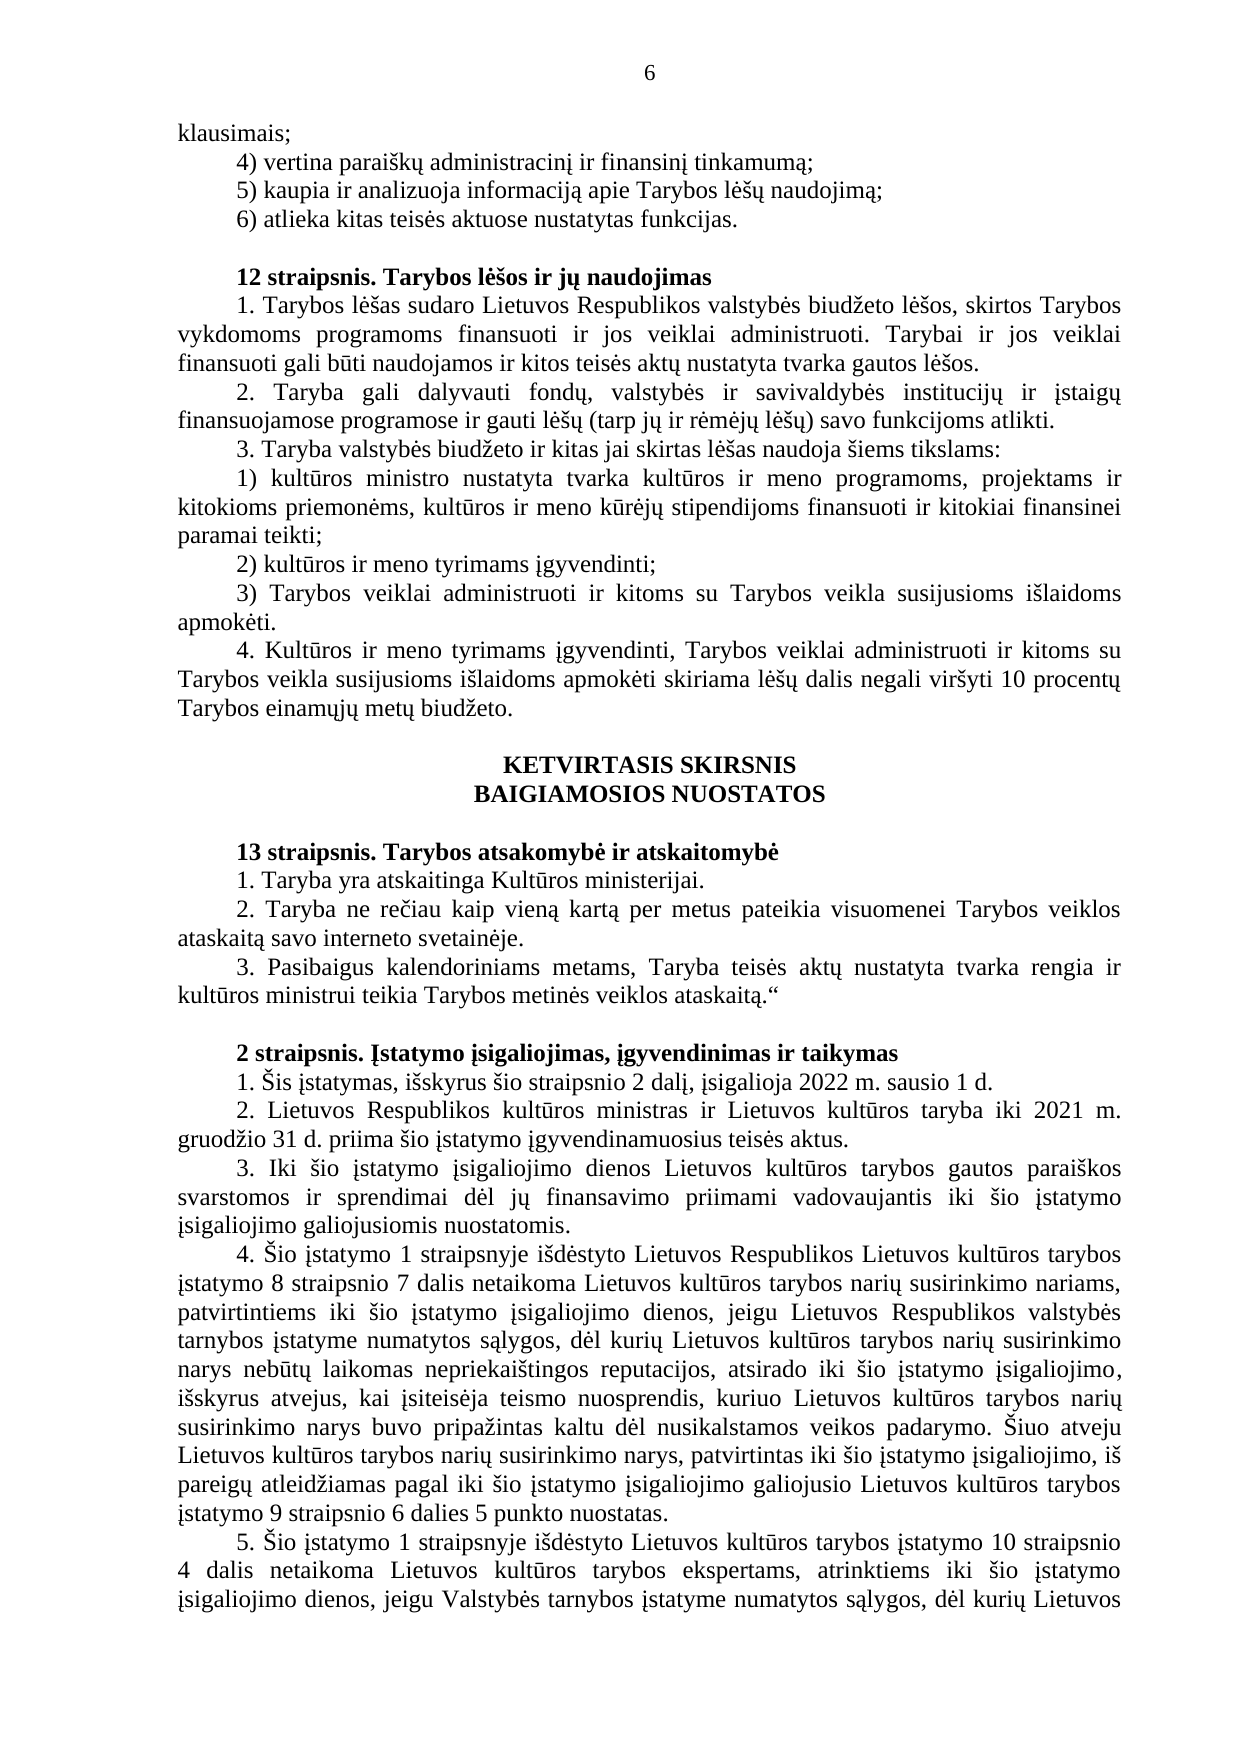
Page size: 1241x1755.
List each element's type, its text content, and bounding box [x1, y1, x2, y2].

text 5. Šio įstatymo 1 straipsnyje išdėstyto Lietuvos kultūros tarybos įstatymo 10 straipsnio 4 dalis netaikoma Lietuvos kultūros tarybos ekspertams, atrinktiems iki šio įstatymo įsigaliojimo dienos, jeigu Valstybės tarnybos įstatyme numatytos sąlygos, dėl kurių Lietuvos [177, 1527, 1122, 1613]
text 4. Šio įstatymo 1 straipsnyje išdėstyto Lietuvos Respublikos Lietuvos kultūros tarybos įstatymo 8 straipsnio 7 dalis netaikoma Lietuvos kultūros tarybos narių susirinkimo nariams, patvirtintiems iki šio įstatymo įsigaliojimo dienos, jeigu Lietuvos Respublikos valstybės tarnybos įstatyme numatytos sąlygos, dėl kurių Lietuvos kultūros tarybos narių susirinkimo narys nebūtų laikomas nepriekaištingos reputacijos, atsirado iki šio įstatymo įsigaliojimo, išskyrus atvejus, kai įsiteisėja teismo nuosprendis, kuriuo Lietuvos kultūros tarybos narių susirinkimo narys buvo pripažintas kaltu dėl nusikalstamos veikos padarymo. Šiuo atveju Lietuvos kultūros tarybos narių susirinkimo narys, patvirtintas iki šio įstatymo įsigaliojimo, iš pareigų atleidžiamas pagal iki šio įstatymo įsigaliojimo galiojusio Lietuvos kultūros tarybos įstatymo 9 straipsnio 6 dalies 5 punkto nuostatas. [177, 1239, 1122, 1527]
text 3. Taryba valstybės biudžeto ir kitas jai skirtas lėšas naudoja šiems tikslams: [177, 434, 1122, 463]
text BAIGIAMOSIOS NUOSTATOS [177, 779, 1122, 808]
text 1. Tarybos lėšas sudaro Lietuvos Respublikos valstybės biudžeto lėšos, skirtos Tarybos vykdomoms programoms finansuoti ir jos veiklai administruoti. Tarybai ir jos veiklai finansuoti gali būti naudojamos ir kitos teisės aktų nustatyta tvarka gautos lėšos. [177, 291, 1122, 377]
text 2. Taryba ne rečiau kaip vieną kartą per metus pateikia visuomenei Tarybos veiklos ataskaitą savo interneto svetainėje. [177, 894, 1122, 952]
text 2 straipsnis. Įstatymo įsigaliojimas, įgyvendinimas ir taikymas [177, 1038, 1122, 1067]
text 1) kultūros ministro nustatyta tvarka kultūros ir meno programoms, projektams ir kitokioms priemonėms, kultūros ir meno kūrėjų stipendijoms finansuoti ir kitokiai finansinei paramai teikti; [177, 463, 1122, 549]
text 13 straipsnis. Tarybos atsakomybė ir atskaitomybė [177, 837, 1122, 866]
text 1. Taryba yra atskaitinga Kultūros ministerijai. [177, 866, 1122, 894]
text 3. Pasibaigus kalendoriniams metams, Taryba teisės aktų nustatyta tvarka rengia ir kultūros ministrui teikia Tarybos metinės veiklos ataskaitą.“ [177, 952, 1122, 1009]
text 12 straipsnis. Tarybos lėšos ir jų naudojimas [177, 262, 1122, 291]
text 1. Šis įstatymas, išskyrus šio straipsnio 2 dalį, įsigalioja 2022 m. sausio 1 d. [177, 1067, 1122, 1096]
text 4) vertina paraiškų administracinį ir finansinį tinkamumą; [177, 147, 1122, 176]
text 3) Tarybos veiklai administruoti ir kitoms su Tarybos veikla susijusioms išlaidoms apmokėti. [177, 578, 1122, 636]
text 2. Taryba gali dalyvauti fondų, valstybės ir savivaldybės institucijų ir įstaigų finansuojamose programose ir gauti lėšų (tarp jų ir rėmėjų lėšų) savo funkcijoms atlikti. [177, 377, 1122, 434]
text 2) kultūros ir meno tyrimams įgyvendinti; [177, 549, 1122, 578]
text KETVIRTASIS SKIRSNIS [177, 751, 1122, 779]
text 3. Iki šio įstatymo įsigaliojimo dienos Lietuvos kultūros tarybos gautos paraiškos svarstomos ir sprendimai dėl jų finansavimo priimami vadovaujantis iki šio įstatymo įsigaliojimo galiojusiomis nuostatomis. [177, 1153, 1122, 1239]
text klausimais; [177, 118, 1122, 147]
text 6) atlieka kitas teisės aktuose nustatytas funkcijas. [177, 204, 1122, 233]
text 2. Lietuvos Respublikos kultūros ministras ir Lietuvos kultūros taryba iki 2021 m. gruodžio 31 d. priima šio įstatymo įgyvendinamuosius teisės aktus. [177, 1096, 1122, 1153]
text 5) kaupia ir analizuoja informaciją apie Tarybos lėšų naudojimą; [177, 176, 1122, 204]
text 4. Kultūros ir meno tyrimams įgyvendinti, Tarybos veiklai administruoti ir kitoms su Tarybos veikla susijusioms išlaidoms apmokėti skiriama lėšų dalis negali viršyti 10 procentų Tarybos einamųjų metų biudžeto. [177, 636, 1122, 722]
